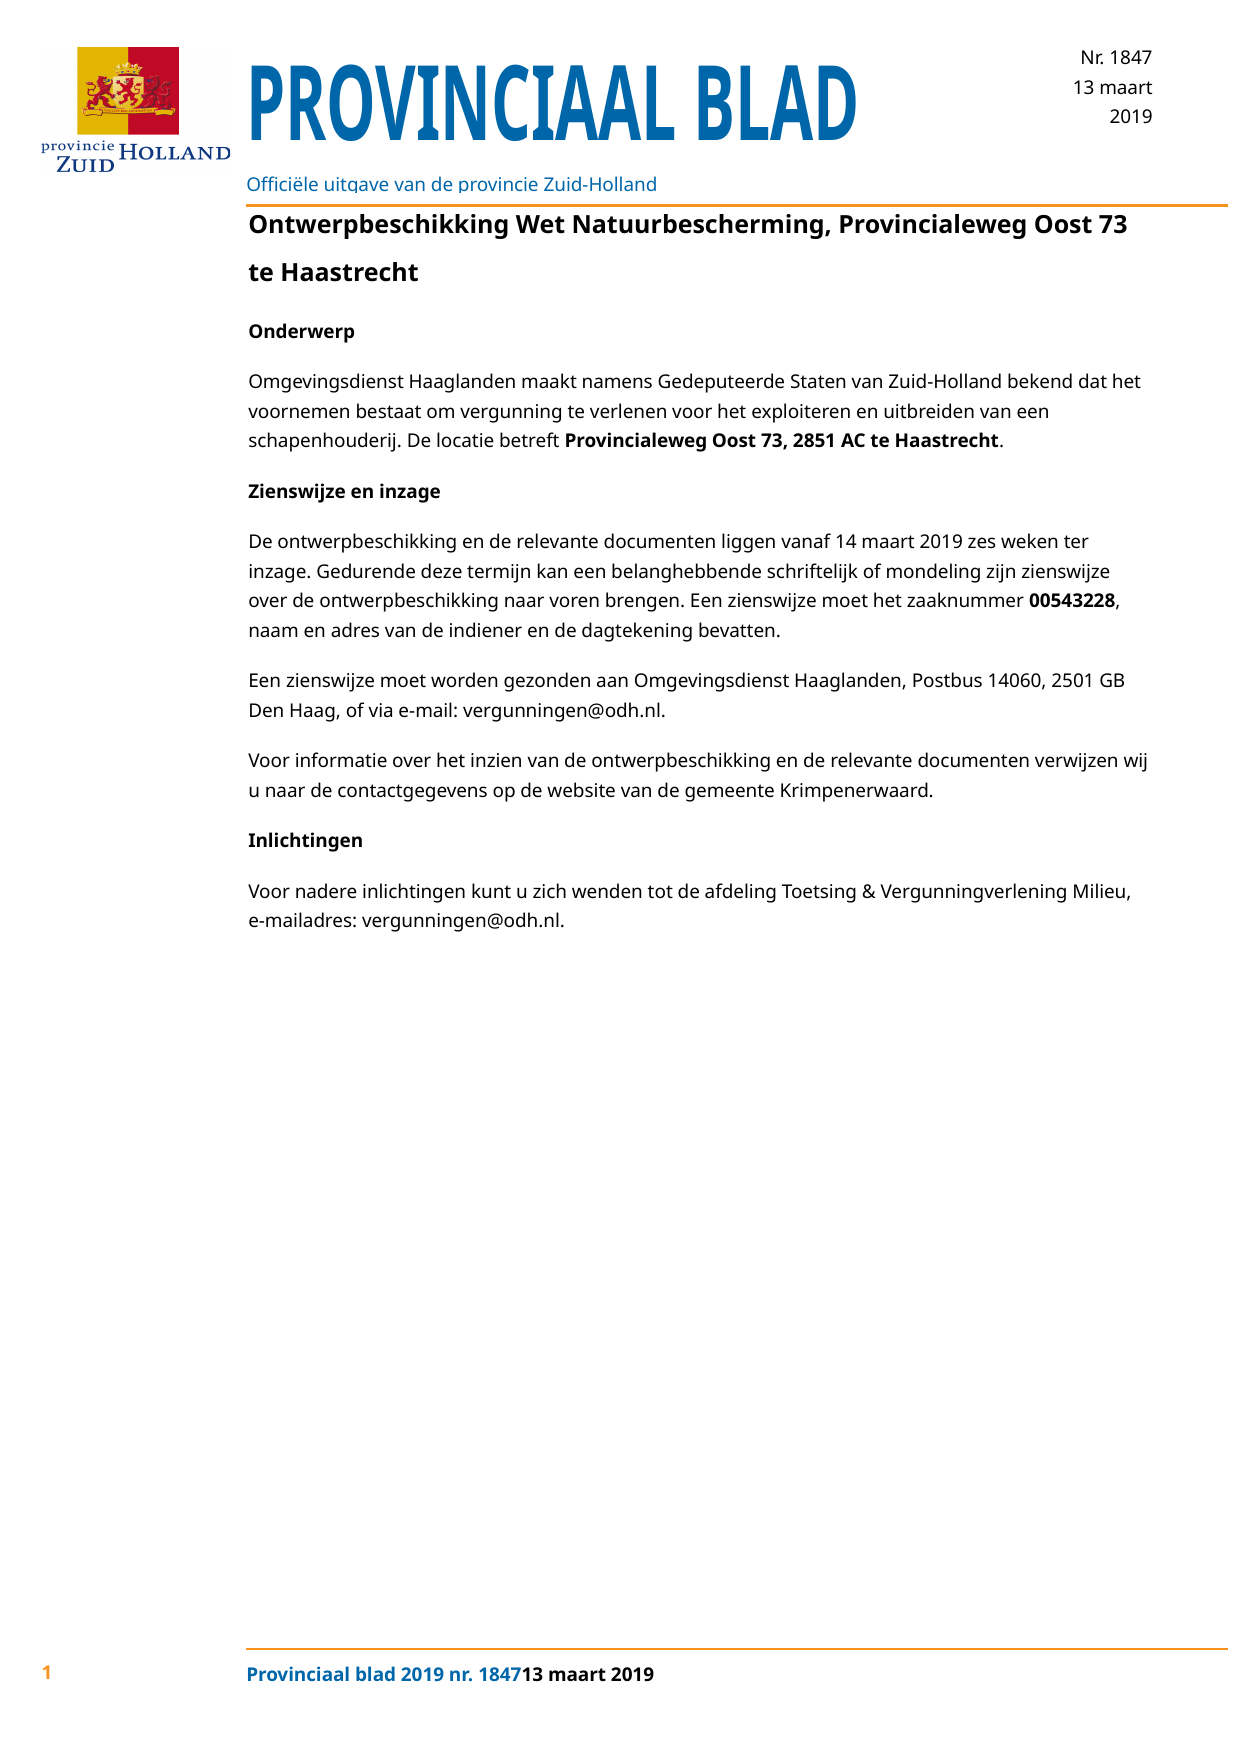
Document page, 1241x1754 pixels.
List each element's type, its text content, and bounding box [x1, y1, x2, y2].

text Zienswijze en inzage [248, 478, 1152, 504]
text De ontwerpbeschikking en de relevante documenten liggen vanaf 14 maart 2019 zes weken ter inzage. Gedurende deze termijn kan een belanghebbende schriftelijk of mondeling zijn zienswijze over de ontwerpbeschikking naar voren brengen. Een zienswijze moet het zaaknummer 00543228, naam en adres van de indiener en de dagtekening bevatten. [248, 528, 1152, 643]
text Omgevingsdienst Haaglanden maakt namens Gedeputeerde Staten van Zuid-Holland bekend dat het voornemen bestaat om vergunning te verlenen voor het exploiteren en uitbreiden van een schapenhouderij. De locatie betreft Provincialeweg Oost 73, 2851 AC te Haastrecht. [248, 368, 1152, 453]
text Een zienswijze moet worden gezonden aan Omgevingsdienst Haaglanden, Postbus 14060, 2501 GB Den Haag, of via e-mail: vergunningen@odh.nl. [248, 667, 1152, 723]
text Inlichtingen [248, 827, 1152, 853]
text Voor informatie over het inzien van de ontwerpbeschikking en de relevante documenten verwijzen wij u naar de contactgegevens op de website van de gemeente Krimpenerwaard. [248, 747, 1152, 803]
text Voor nadere inlichtingen kunt u zich wenden tot de afdeling Toetsing & Vergunningverlening Milieu, e-mailadres: vergunningen@odh.nl. [248, 878, 1152, 933]
text Ontwerpbeschikking Wet Natuurbescherming, Provincialeweg Oost 73 te Haastrecht [248, 207, 1152, 288]
text Onderwerp [248, 318, 1152, 344]
picture [41, 47, 231, 172]
